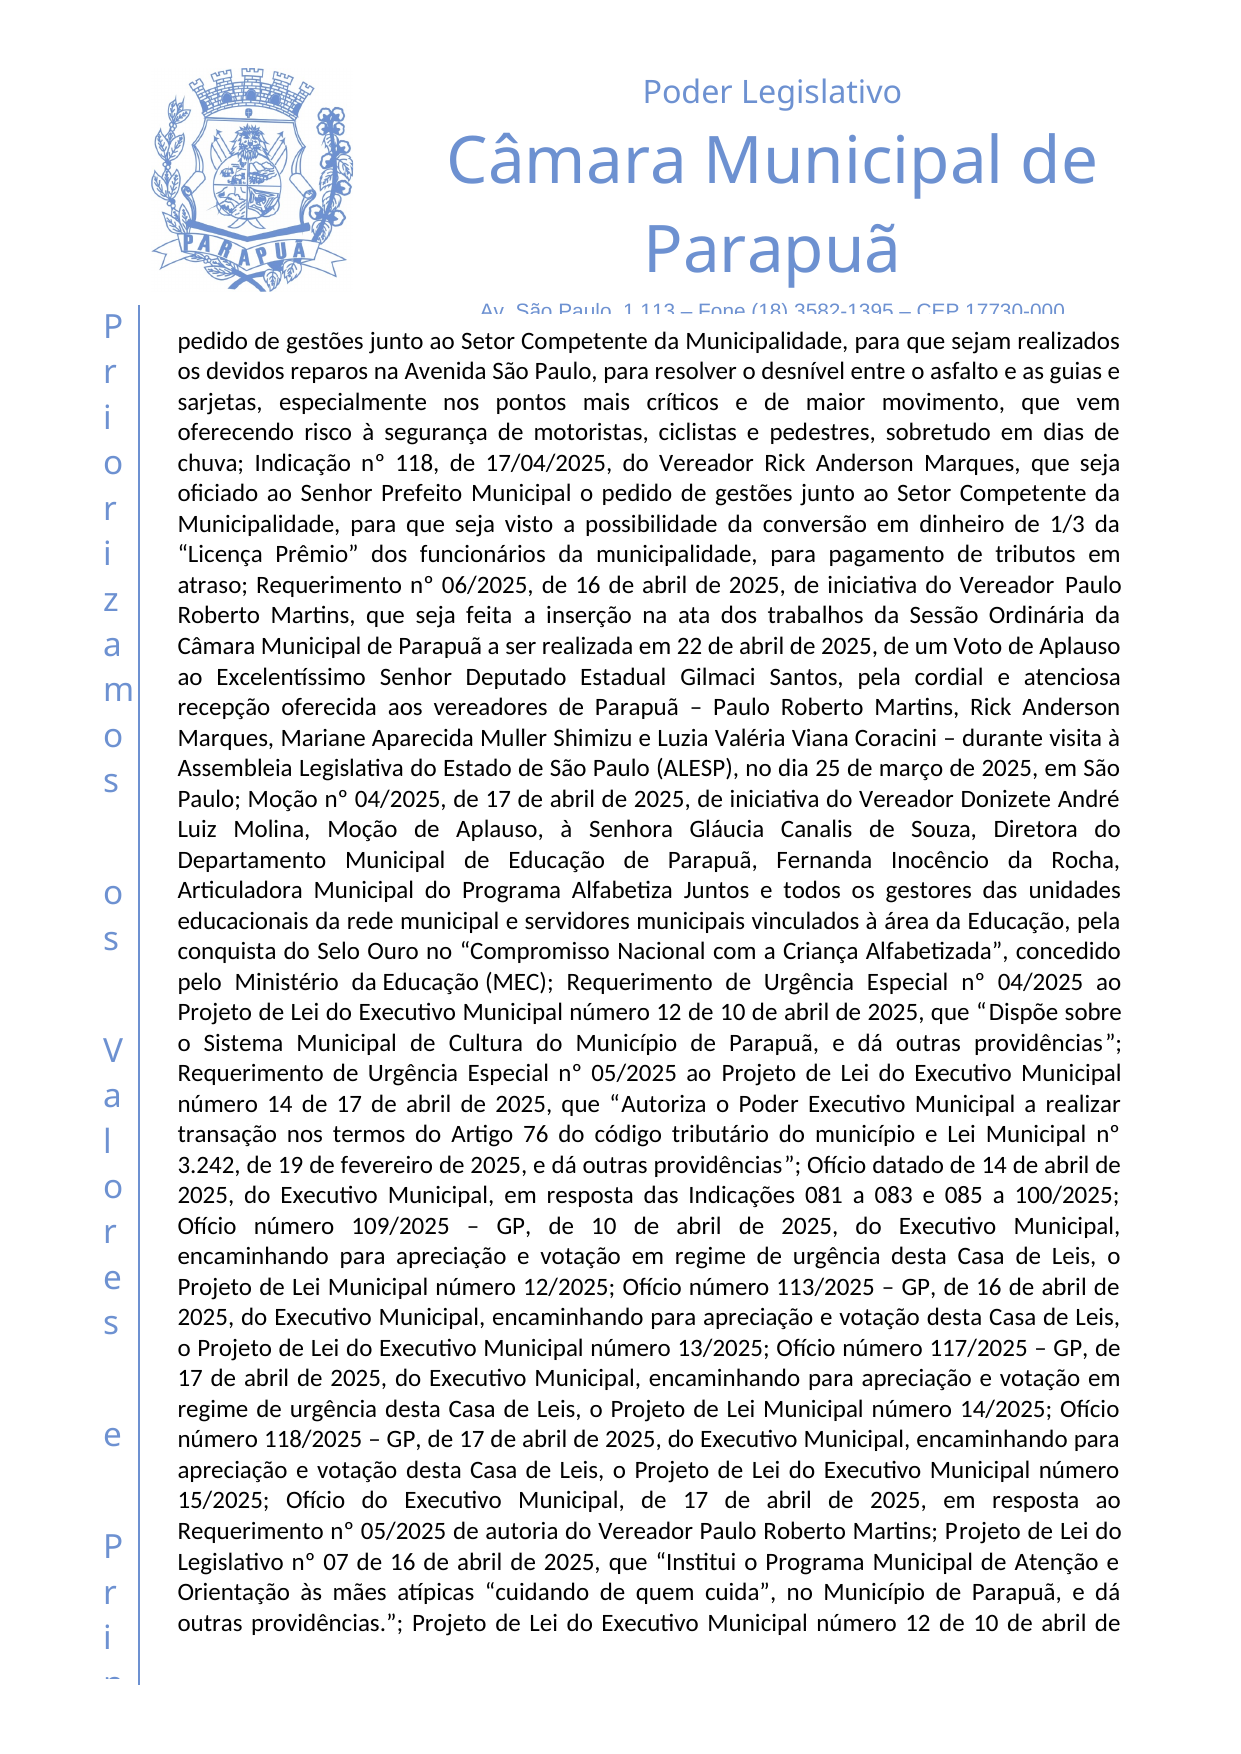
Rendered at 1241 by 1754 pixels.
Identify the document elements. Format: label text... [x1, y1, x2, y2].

text pedido de gestões junto ao Setor Competente da Municipalidade, para que sejam realizados os devidos reparos na Avenida São Paulo, para resolver o desnível entre o asfalto e as guias e sarjetas, especialmente nos pontos mais críticos e de maior movimento, que vem oferecendo risco à segurança de motoristas, ciclistas e pedestres, sobretudo em dias de chuva; Indicação nº 118, de 17/04/2025, do Vereador Rick Anderson Marques, que seja oficiado ao Senhor Prefeito Municipal o pedido de gestões junto ao Setor Competente da Municipalidade, para que seja visto a possibilidade da conversão em dinheiro de 1/3 da “Licença Prêmio” dos funcionários da municipalidade, para pagamento de tributos em atraso; Requerimento nº 06/2025, de 16 de abril de 2025, de iniciativa do Vereador Paulo Roberto Martins, que seja feita a inserção na ata dos trabalhos da Sessão Ordinária da Câmara Municipal de Parapuã a ser realizada em 22 de abril de 2025, de um Voto de Aplauso ao Excelentíssimo Senhor Deputado Estadual Gilmaci Santos, pela cordial e atenciosa recepção oferecida aos vereadores de Parapuã – Paulo Roberto Martins, Rick Anderson Marques, Mariane Aparecida Muller Shimizu e Luzia Valéria Viana Coracini – durante visita à Assembleia Legislativa do Estado de São Paulo (ALESP), no dia 25 de março de 2025, em São Paulo; Moção nº 04/2025, de 17 de abril de 2025, de iniciativa do Vereador Donizete André Luiz Molina, Moção de Aplauso, à Senhora Gláucia Canalis de Souza, Diretora do Departamento Municipal de Educação de Parapuã, Fernanda Inocêncio da Rocha, Articuladora Municipal do Programa Alfabetiza Juntos e todos os gestores das unidades educacionais da rede municipal e servidores municipais vinculados à área da Educação, pela conquista do Selo Ouro no “Compromisso Nacional com a Criança Alfabetizada”, concedido pelo Ministério da Educação (MEC); Requerimento de Urgência Especial nº 04/2025 ao Projeto de Lei do Executivo Municipal número 12 de 10 de abril de 2025, que “Dispõe sobre o Sistema Municipal de Cultura do Município de Parapuã, e dá outras providências”; Requerimento de Urgência Especial nº 05/2025 ao Projeto de Lei do Executivo Municipal número 14 de 17 de abril de 2025, que “Autoriza o Poder Executivo Municipal a realizar transação nos termos do Artigo 76 do código tributário do município e Lei Municipal nº 3.242, de 19 de fevereiro de 2025, e dá outras providências”; Ofício datado de 14 de abril de 2025, do Executivo Municipal, em resposta das Indicações 081 a 083 e 085 a 100/2025; Ofício número 109/2025 – GP, de 10 de abril de 2025, do Executivo Municipal, encaminhando para apreciação e votação em regime de urgência desta Casa de Leis, o Projeto de Lei Municipal número 12/2025; Ofício número 113/2025 – GP, de 16 de abril de 2025, do Executivo Municipal, encaminhando para apreciação e votação desta Casa de Leis, o Projeto de Lei do Executivo Municipal número 13/2025; Ofício número 117/2025 – GP, de 17 de abril de 2025, do Executivo Municipal, encaminhando para apreciação e votação em regime de urgência desta Casa de Leis, o Projeto de Lei Municipal número 14/2025; Ofício número 118/2025 – GP, de 17 de abril de 2025, do Executivo Municipal, encaminhando para apreciação e votação desta Casa de Leis, o Projeto de Lei do Executivo Municipal número 15/2025; Ofício do Executivo Municipal, de 17 de abril de 2025, em resposta ao Requerimento nº 05/2025 de autoria do Vereador Paulo Roberto Martins; Projeto de Lei do Legislativo nº 07 de 16 de abril de 2025, que “Institui o Programa Municipal de Atenção e Orientação às mães atípicas “cuidando de quem cuida”, no Município de Parapuã, e dá outras providências.”; Projeto de Lei do Executivo Municipal número 12 de 10 de abril de [177, 325, 1122, 1637]
picture [151, 68, 354, 292]
